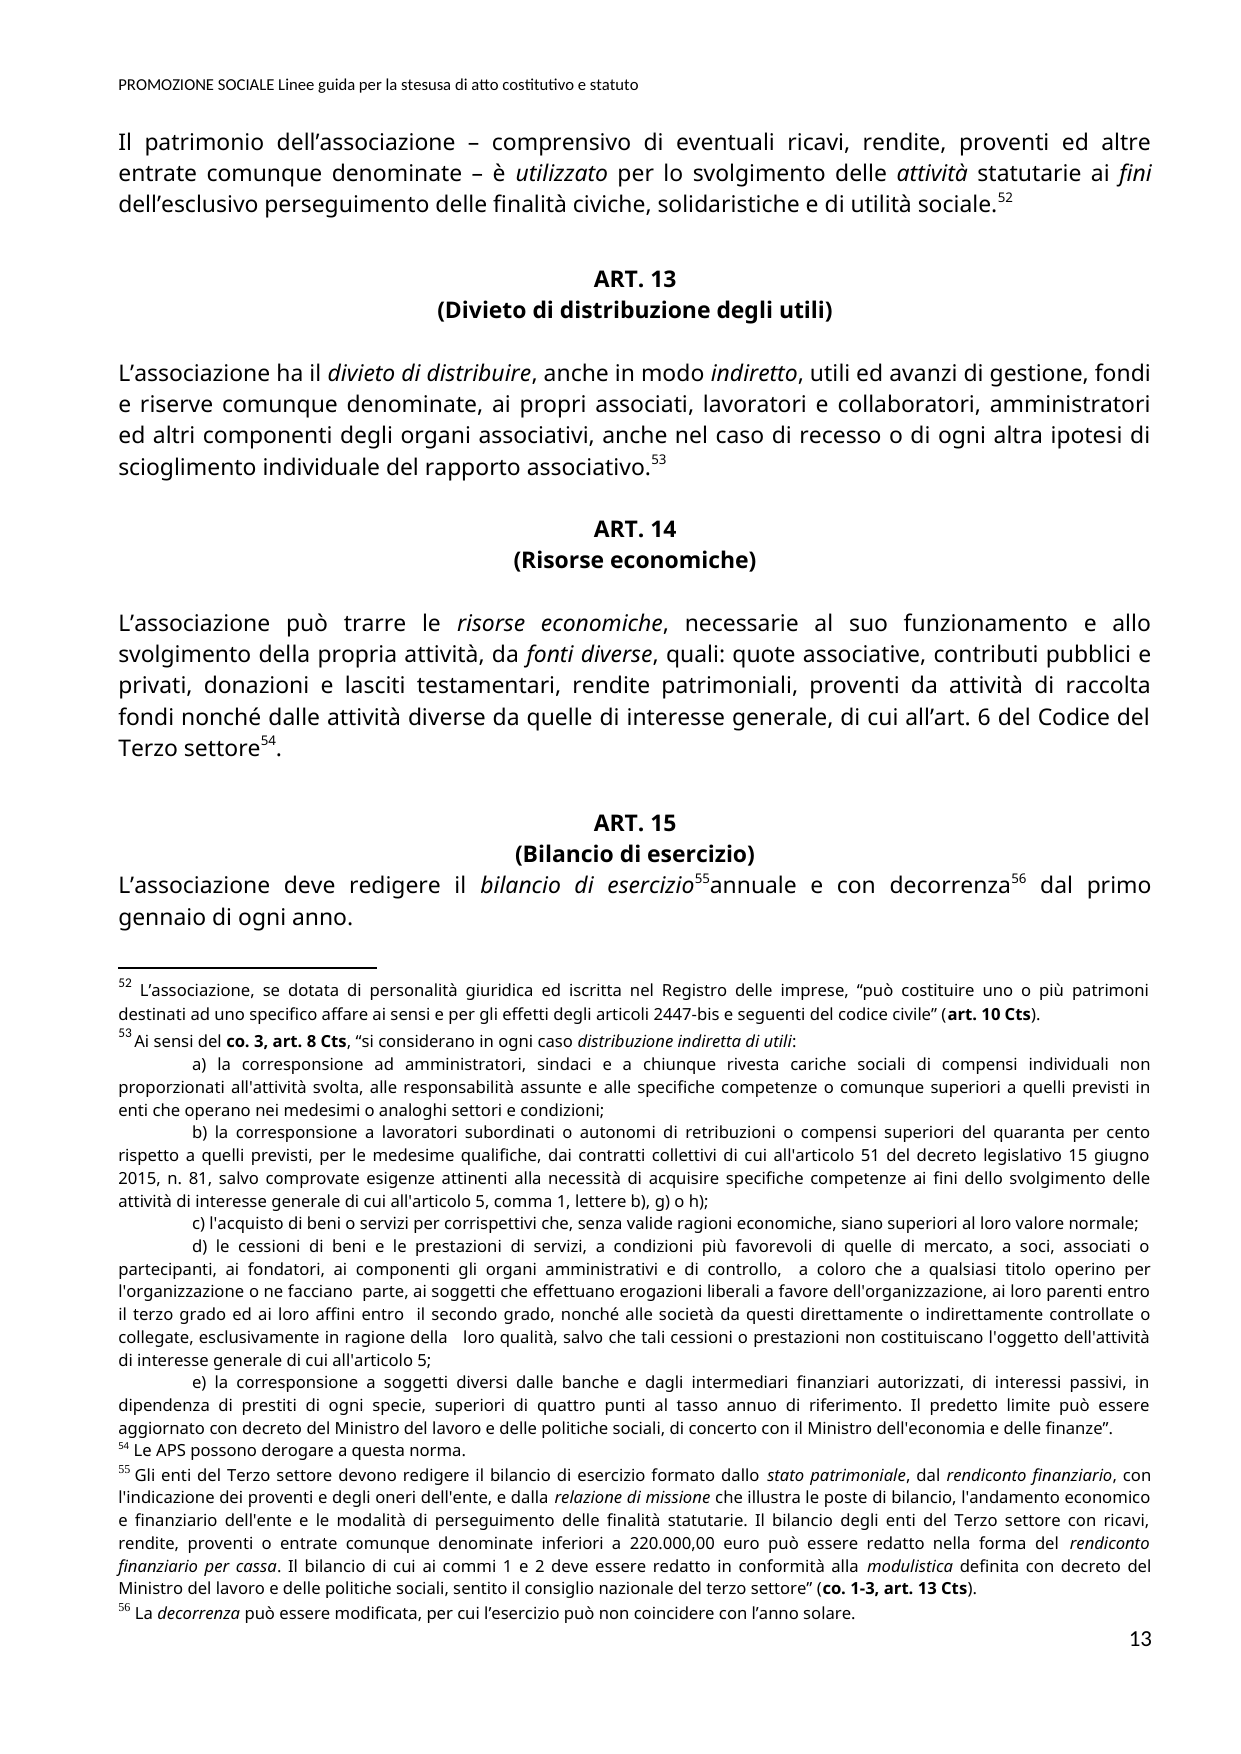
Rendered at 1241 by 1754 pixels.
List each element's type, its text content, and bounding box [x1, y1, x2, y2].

text a) la corresponsione ad amministratori, sindaci e a chiunque rivesta cariche sociali di compensi individuali non proporzionati all'attività svolta, alle responsabilità assunte e alle specifiche competenze o comunque superiori a quelli previsti in enti che operano nei medesimi o analoghi settori e condizioni; [118, 1053, 1152, 1121]
text b) la corresponsione a lavoratori subordinati o autonomi di retribuzioni o compensi superiori del quaranta per cento rispetto a quelli previsti, per le medesime qualifiche, dai contratti collettivi di cui all'articolo 51 del decreto legislativo 15 giugno 2015, n. 81, salvo comprovate esigenze attinenti alla necessità di acquisire specifiche competenze ai fini dello svolgimento delle attività di interesse generale di cui all'articolo 5, comma 1, lettere b), g) o h); [118, 1121, 1152, 1212]
text La decorrenza può essere modificata, per cui l’esercizio può non coincidere con l’anno solare. [118, 1600, 1152, 1624]
text (Risorse economiche) [118, 544, 1152, 575]
text Ai sensi del co. 3, art. 8 Cts, “si considerano in ogni caso distribuzione indiretta di utili: [118, 1025, 1152, 1053]
text (Divieto di distribuzione degli utili) [118, 294, 1152, 325]
text Gli enti del Terzo settore devono redigere il bilancio di esercizio formato dallo stato patrimoniale, dal rendiconto finanziario, con l'indicazione dei proventi e degli oneri dell'ente, e dalla relazione di missione che illustra le poste di bilancio, l'andamento economico e finanziario dell'ente e le modalità di perseguimento delle finalità statutarie. Il bilancio degli enti del Terzo settore con ricavi, rendite, proventi o entrate comunque denominate inferiori a 220.000,00 euro può essere redatto nella forma del rendiconto finanziario per cassa. Il bilancio di cui ai commi 1 e 2 deve essere redatto in conformità alla modulistica definita con decreto del Ministro del lavoro e delle politiche sociali, sentito il consiglio nazionale del terzo settore” (co. 1-3, art. 13 Cts). [118, 1462, 1152, 1600]
text (Bilancio di esercizio) [118, 838, 1152, 869]
text e) la corresponsione a soggetti diversi dalle banche e dagli intermediari finanziari autorizzati, di interessi passivi, in dipendenza di prestiti di ogni specie, superiori di quattro punti al tasso annuo di riferimento. Il predetto limite può essere aggiornato con decreto del Ministro del lavoro e delle politiche sociali, di concerto con il Ministro dell'economia e delle finanze”. [118, 1371, 1152, 1439]
text L’associazione, se dotata di personalità giuridica ed iscritta nel Registro delle imprese, “può costituire uno o più patrimoni destinati ad uno specifico affare ai sensi e per gli effetti degli articoli 2447-bis e seguenti del codice civile” (art. 10 Cts). [118, 974, 1152, 1025]
text ART. 14 [118, 513, 1152, 544]
text d) le cessioni di beni e le prestazioni di servizi, a condizioni più favorevoli di quelle di mercato, a soci, associati o partecipanti, ai fondatori, ai componenti gli organi amministrativi e di controllo, a coloro che a qualsiasi titolo operino per l'organizzazione o ne facciano parte, ai soggetti che effettuano erogazioni liberali a favore dell'organizzazione, ai loro parenti entro il terzo grado ed ai loro affini entro il secondo grado, nonché alle società da questi direttamente o indirettamente controllate o collegate, esclusivamente in ragione della loro qualità, salvo che tali cessioni o prestazioni non costituiscano l'oggetto dell'attività di interesse generale di cui all'articolo 5; [118, 1235, 1152, 1371]
text Le APS possono derogare a questa norma. [118, 1439, 1152, 1462]
text L’associazione deve redigere il bilancio di esercizioannuale e con decorrenza dal primo gennaio di ogni anno. [118, 869, 1152, 932]
text ART. 13 [118, 263, 1152, 294]
text L’associazione può trarre le risorse economiche, necessarie al suo funzionamento e allo svolgimento della propria attività, da fonti diverse, quali: quote associative, contributi pubblici e privati, donazioni e lasciti testamentari, rendite patrimoniali, proventi da attività di raccolta fondi nonché dalle attività diverse da quelle di interesse generale, di cui all’art. 6 del Codice del Terzo settore. [118, 607, 1152, 763]
text Il patrimonio dell’associazione – comprensivo di eventuali ricavi, rendite, proventi ed altre entrate comunque denominate – è utilizzato per lo svolgimento delle attività statutarie ai fini dell’esclusivo perseguimento delle finalità civiche, solidaristiche e di utilità sociale. [118, 125, 1152, 219]
text ART. 15 [118, 807, 1152, 838]
text L’associazione ha il divieto di distribuire, anche in modo indiretto, utili ed avanzi di gestione, fondi e riserve comunque denominate, ai propri associati, lavoratori e collaboratori, amministratori ed altri componenti degli organi associativi, anche nel caso di recesso o di ogni altra ipotesi di scioglimento individuale del rapporto associativo. [118, 357, 1152, 482]
text c) l'acquisto di beni o servizi per corrispettivi che, senza valide ragioni economiche, siano superiori al loro valore normale; [118, 1212, 1152, 1235]
